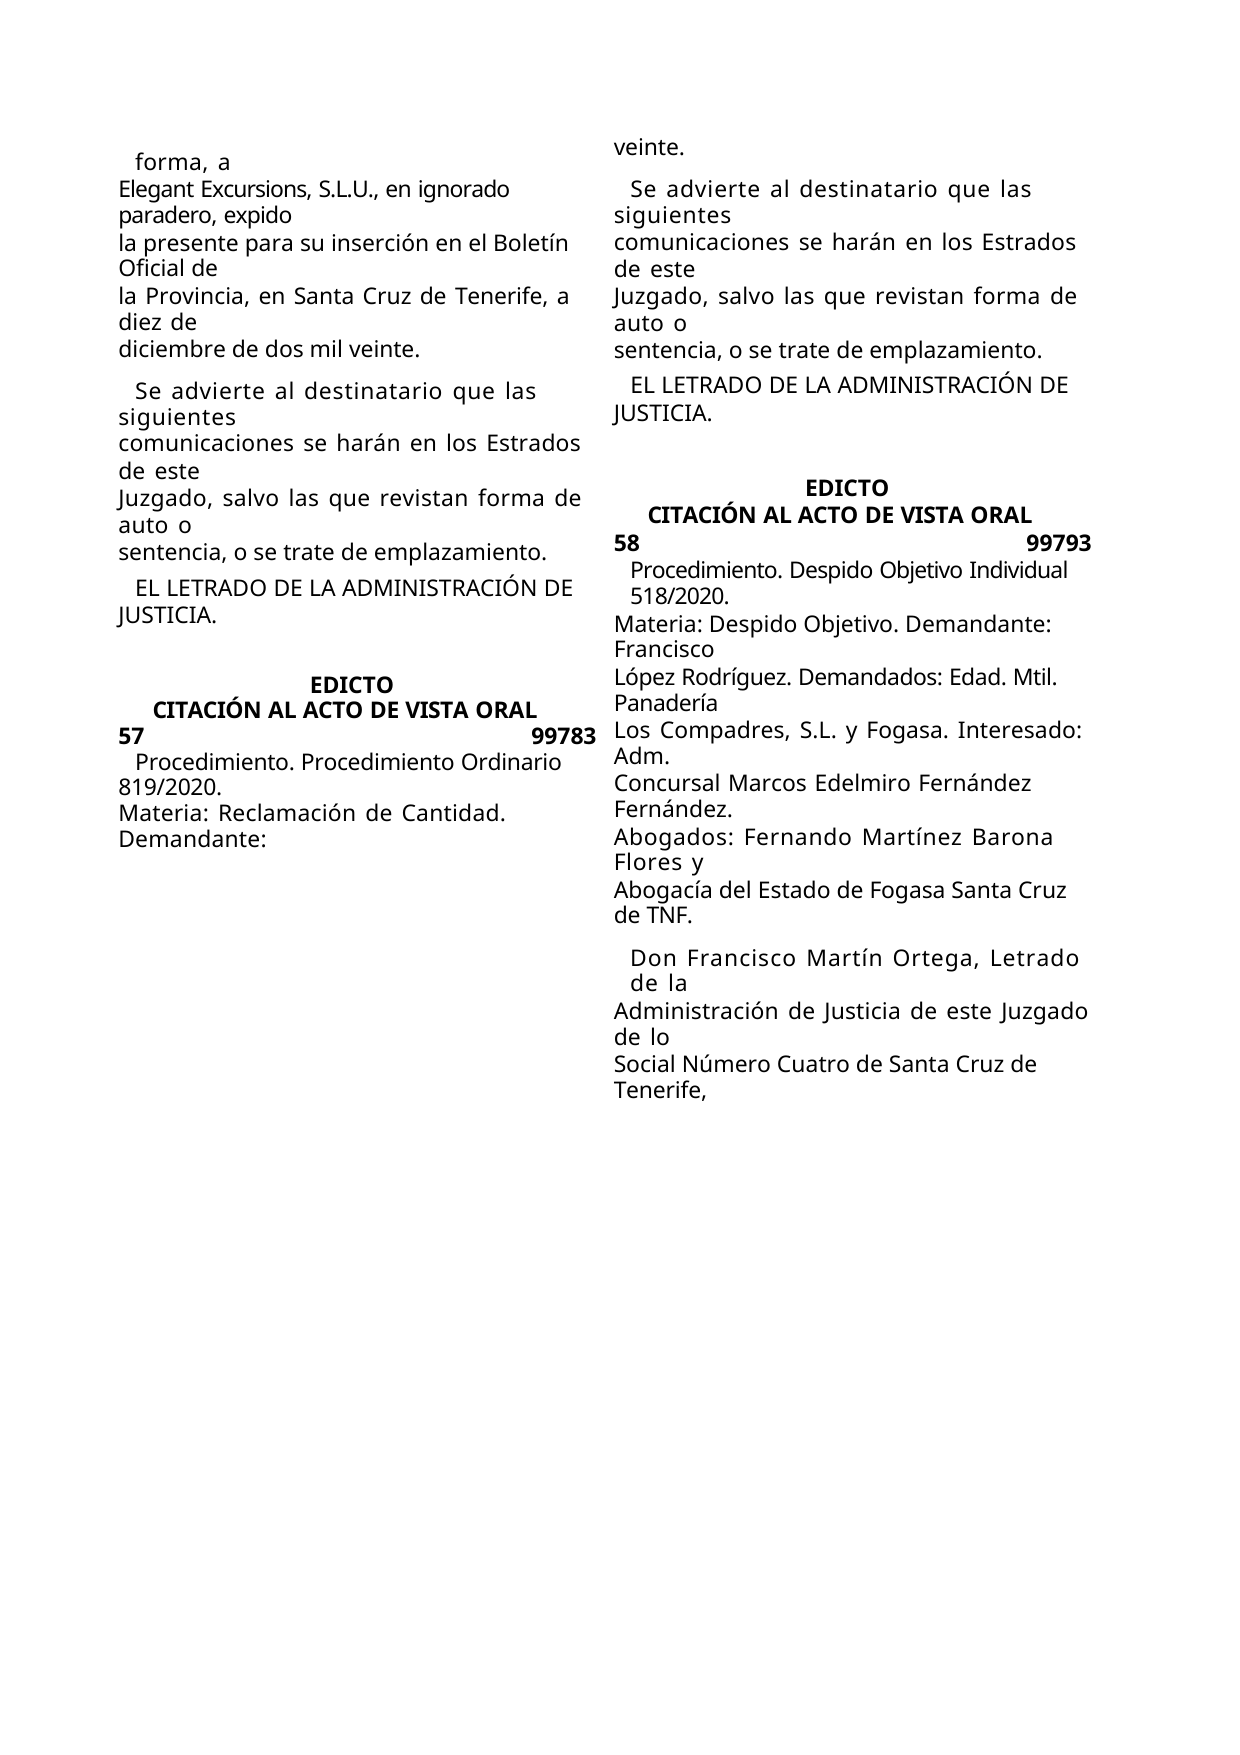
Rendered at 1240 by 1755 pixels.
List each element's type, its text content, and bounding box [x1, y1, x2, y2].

table_header [609, 133, 613, 1103]
table_header IV. ADMINISTRACIÓN DE JUSTICIA JUZGADO DE LO SOCIAL NÚMERO 4 EDICTO CITACIÓN AL ACTO DE VISTA ORAL 56 99778 Procedimiento. Modificación Sustancial Condiciones Laborales 876/2020. Materia: Modificación Condiciones Laborales. Demandante: Serafín Iván Cabrera Oliva. Demandado: Elegant Excursions, S.L.U. Abogada: Sandra Escobar González. Don Francisco Martín Ortega, Letrado de la Administración de Justicia de este Juzgado de lo Social Número Cuatro de Santa Cruz de Tenerife, HACE SABER: Que en los Autos seguidos bajo el número 876/2020 en materia de Modificación Condiciones Laborales a instancia de Serafín Iván Cabrera Oliva contra Elegant Excursions, S.L.U., se ha acordado citarle mediante Edicto dado su ignorado paradero, para el acto de vista oral que tendrá lugar el próximo día 15.02.21 a las 11:15 horas, advirtiéndole de lo dispuesto en los artículos 82.2 y 83 de la Ley Reguladora de la Jurisdicción Social. Asimismo, se le requiere para que concurra al acto, al efecto de contestar al interrogatorio de preguntas de la contraparte, si así se hubiese interesado, así como para que aporte la documental que se indica en la demanda, cuya admisión se acordó por resolución judicial, haciéndole saber que las copias de la misma se encuentran a su disposición en la Secretaría de este Juzgado. Y para que sirva de citación en legal forma, a Elegant Excursions, S.L.U., en ignorado paradero, expido la presente para su inserción en el Boletín Oficial de la Provincia, en Santa Cruz de Tenerife, a diez de diciembre de dos mil veinte. Se advierte al destinatario que las siguientes comunicaciones se harán en los Estrados de este Juzgado, salvo las que revistan forma de auto o sentencia, o se trate de emplazamiento. EL LETRADO DE LA ADMINISTRACIÓN DE JUSTICIA. EDICTO CITACIÓN AL ACTO DE VISTA ORAL 57 99783 Procedimiento. Procedimiento Ordinario 819/2020. Materia: Reclamación de Cantidad. Demandante: [118, 133, 609, 1103]
table_header Eduardo Hernández Díaz. Demandados: Sinergias de Vigilancia y Seguridad, S.A., Power 7 Seguridad Hispana-Canarias, S.L. y Fogasa. Abogados: Francisco Javier Alonso Pérez y Abogacía del Estado de Fogasa Santa Cruz de TNF. Don Francisco Martín Ortega, Letrado de la Administración de Justicia de este Juzgado de lo Social Número Cuatro de Santa Cruz de Tenerife, HACE SABER: Que en los Autos seguidos bajo el número 819/2020 en materia de Reclamación de Cantidad a instancia de Eduardo Hernández Díaz contra Power 7 Seguridad Hispana-Canarias, S.L., se ha acordado citarle mediante Edicto dado su ignorado paradero, para el acto de vista oral que tendrá lugar el próximo día 18.01.21 a las 11:25 horas, advirtiéndole de lo dispuesto en los artículos 82.2 y 83 de la Ley Reguladora de la Jurisdicción Social. Asimismo, se le requiere para que concurra al acto, al efecto de contestar al interrogatorio de preguntas de la contraparte, si así se hubiese interesado, así como para que aporte la documental que se indica en la demanda, cuya admisión se acordó por resolución judicial, haciéndole saber que las copias de la misma se encuentran a su disposición en la Secretaría de este Juzgado. Y para que sirva de citación en legal forma, a Power 7 Seguridad Hispana-Canarias, S.L., en ignorado paradero, expido la presente para su inserción en el Boletín Oficial de la Provincia, en Santa Cruz de Tenerife, a uno de diciembre de dos mil veinte. Se advierte al destinatario que las siguientes comunicaciones se harán en los Estrados de este Juzgado, salvo las que revistan forma de auto o sentencia, o se trate de emplazamiento. EL LETRADO DE LA ADMINISTRACIÓN DE JUSTICIA. EDICTO CITACIÓN AL ACTO DE VISTA ORAL 58 99793 Procedimiento. Despido Objetivo Individual 518/2020. Materia: Despido Objetivo. Demandante: Francisco López Rodríguez. Demandados: Edad. Mtil. Panadería Los Compadres, S.L. y Fogasa. Interesado: Adm. Concursal Marcos Edelmiro Fernández Fernández. Abogados: Fernando Martínez Barona Flores y Abogacía del Estado de Fogasa Santa Cruz de TNF. Don Francisco Martín Ortega, Letrado de la Administración de Justicia de este Juzgado de lo Social Número Cuatro de Santa Cruz de Tenerife, [614, 133, 1093, 1103]
